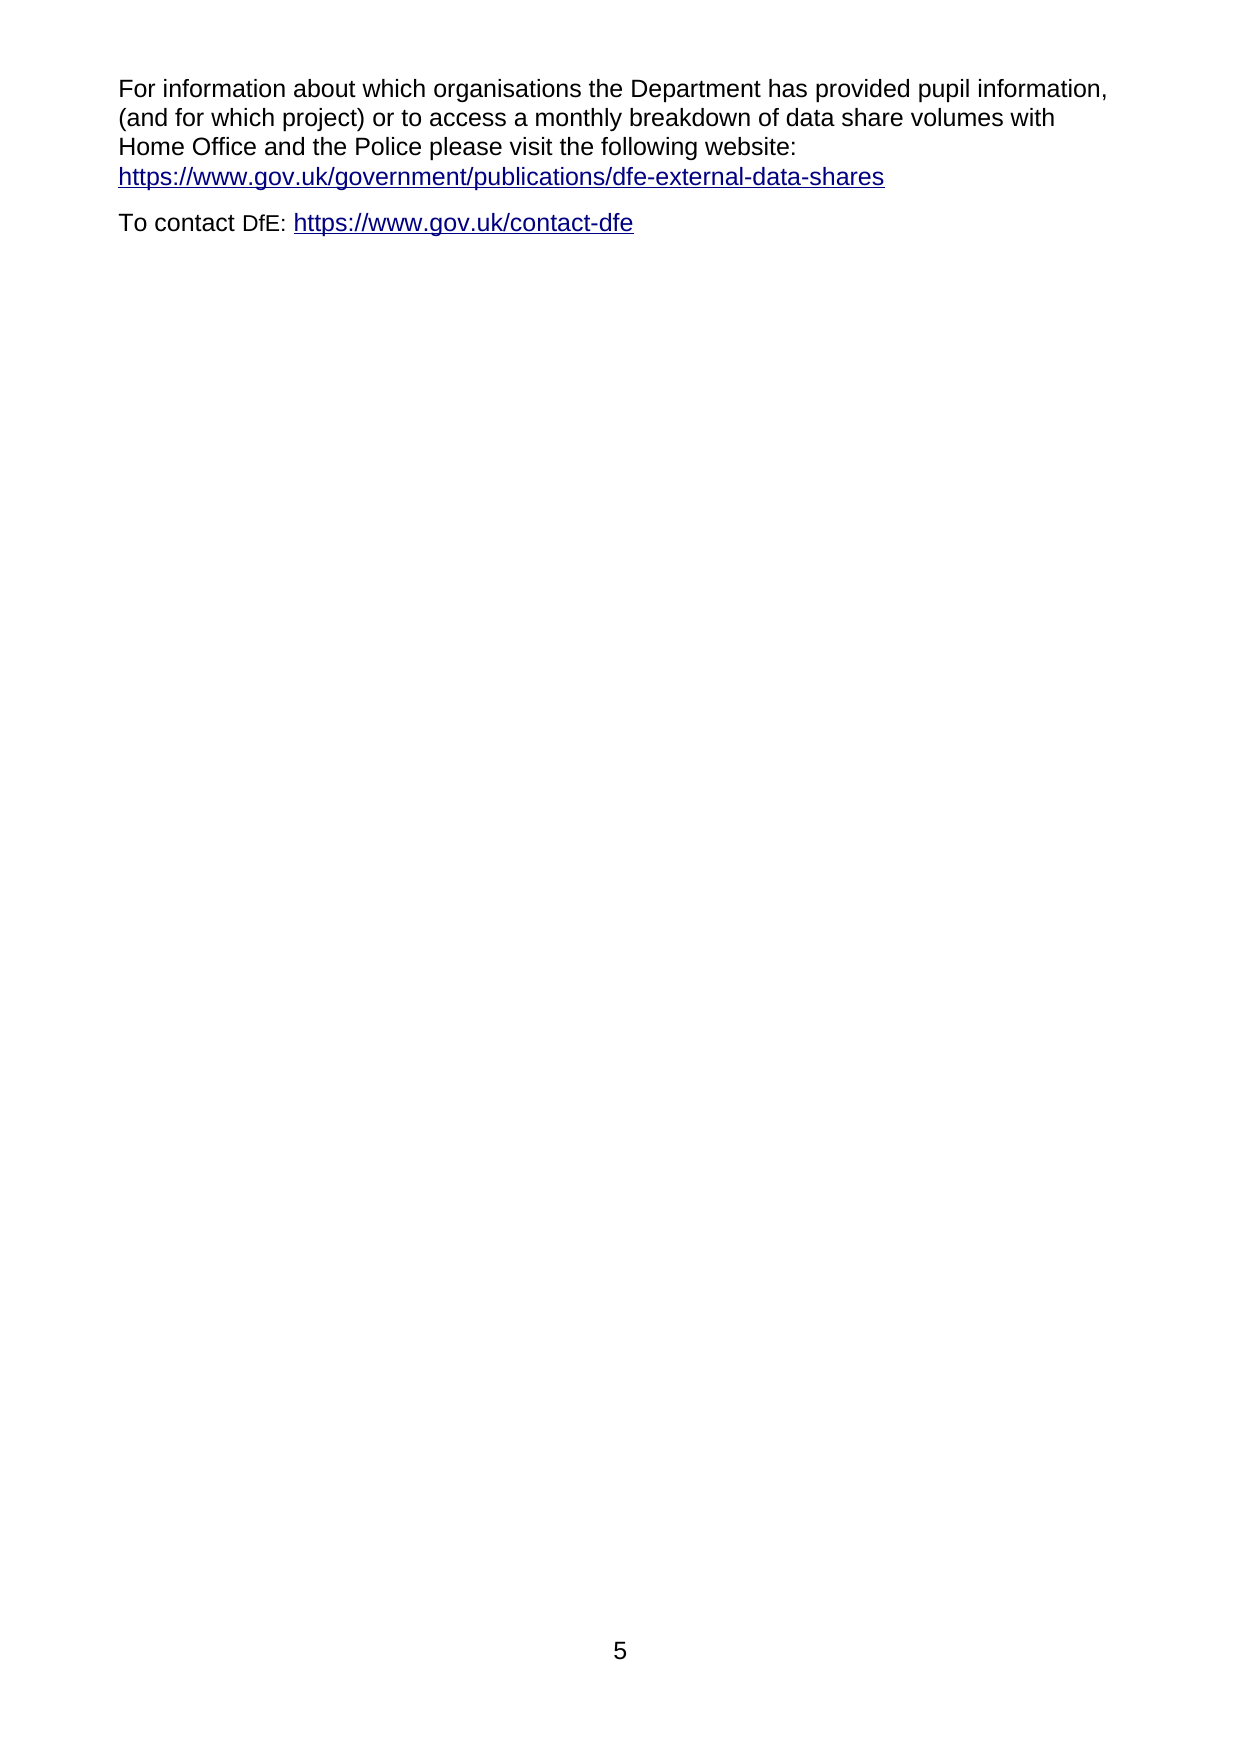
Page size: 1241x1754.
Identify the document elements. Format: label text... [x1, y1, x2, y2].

text To contact DfE: https://www.gov.uk/contact-dfe [118, 208, 1122, 236]
text For information about which organisations the Department has provided pupil information, (and for which project) or to access a monthly breakdown of data share volumes with Home Office and the Police please visit the following website: https://www.gov.uk/government/publications/dfe-external-data-shares [118, 74, 1122, 190]
